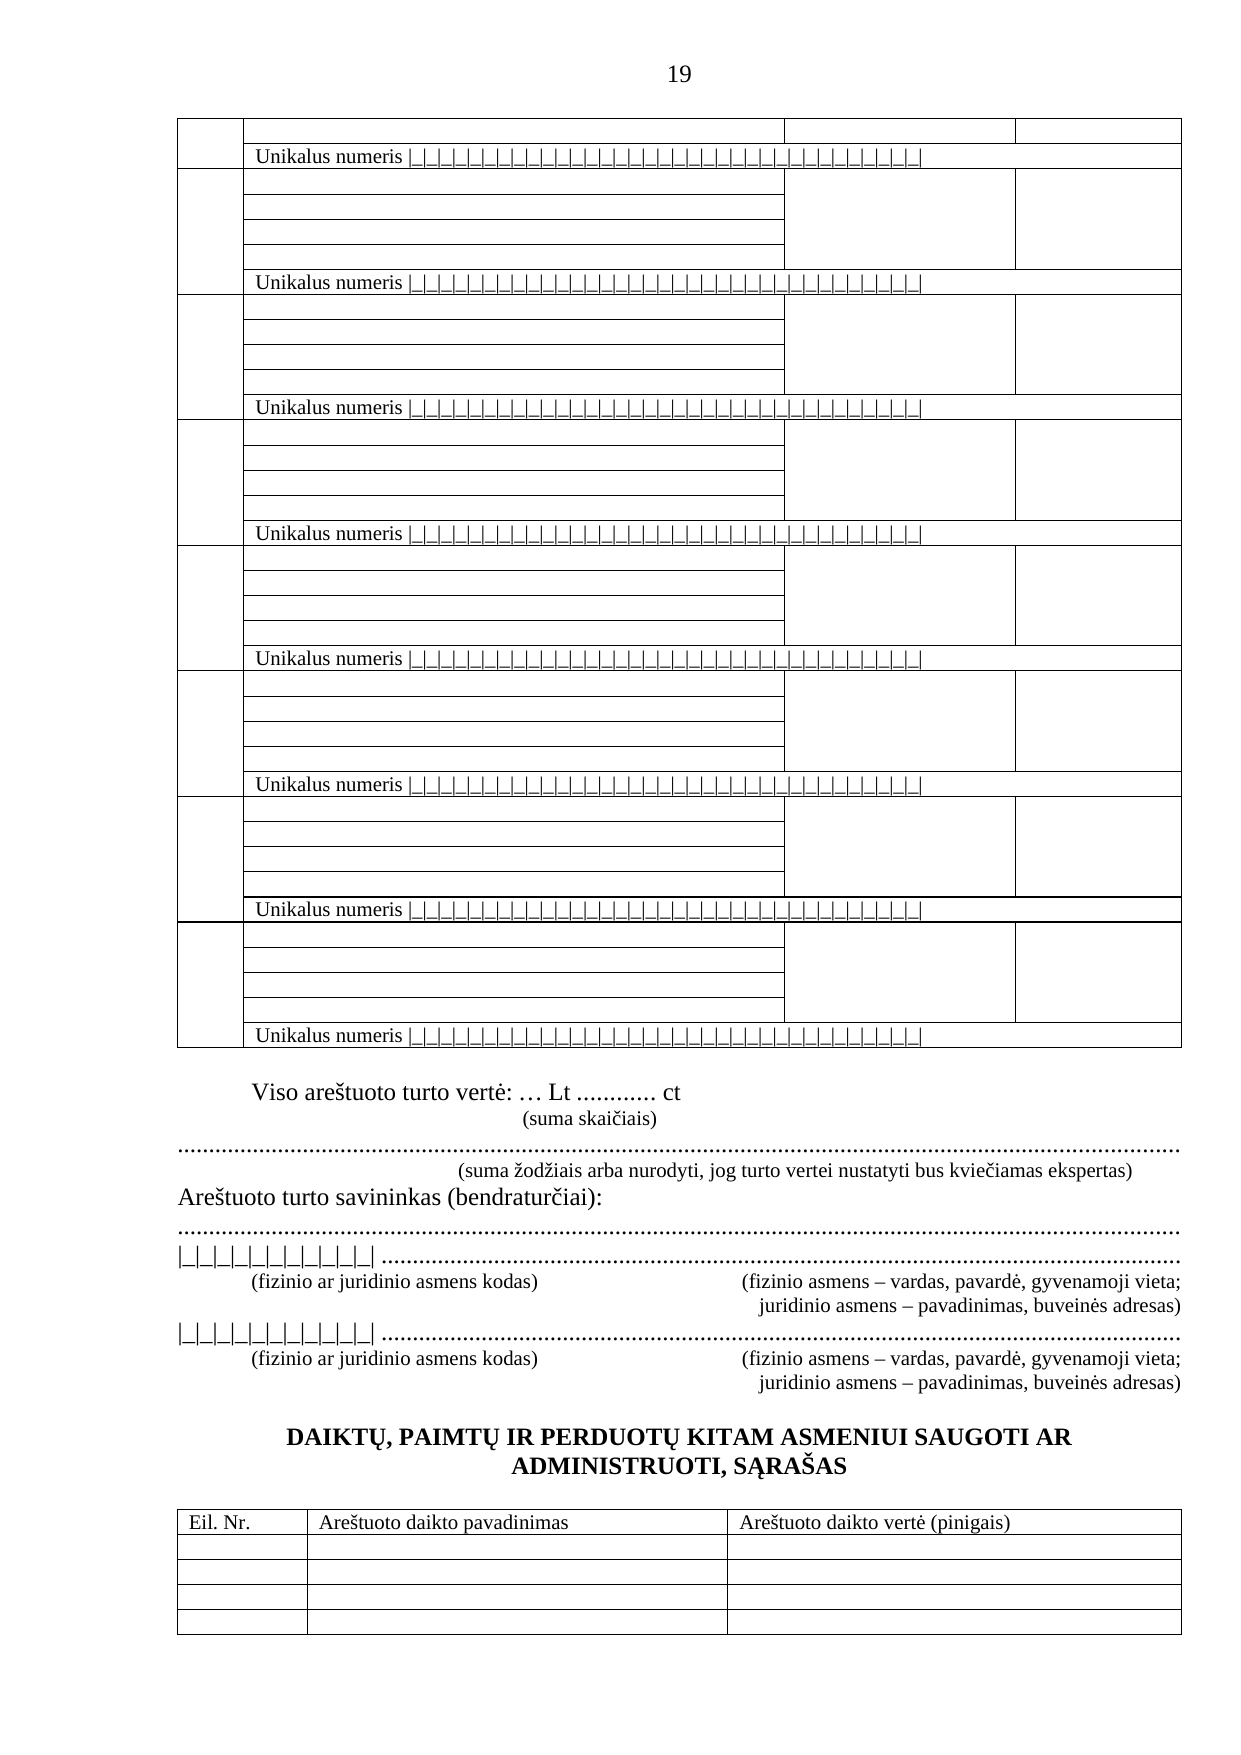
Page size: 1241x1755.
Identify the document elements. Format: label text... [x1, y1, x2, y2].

table_cell [178, 546, 243, 670]
table_cell [728, 1610, 1181, 1634]
table_cell [244, 872, 784, 896]
table_cell [244, 195, 784, 218]
table_cell Unikalus numeris |_|_|_|_|_|_|_|_|_|_|_|_|_|_|_|_|_|_|_|_|_|_|_|_|_|_|_|_|_|_|_|_|_|_|_| [244, 1023, 1181, 1047]
table_cell [244, 496, 784, 520]
table_cell Unikalus numeris |_|_|_|_|_|_|_|_|_|_|_|_|_|_|_|_|_|_|_|_|_|_|_|_|_|_|_|_|_|_|_|_|_|_|_| [244, 270, 1181, 294]
text Areštuoto turto savininkas (bendraturčiai): [177, 1182, 1181, 1211]
table_cell [308, 1610, 727, 1634]
table_cell [244, 471, 784, 495]
table_cell [244, 169, 784, 193]
table_cell [244, 671, 784, 696]
table_cell [785, 923, 1015, 1022]
table_cell [1016, 923, 1181, 1022]
table_cell [178, 295, 243, 419]
table_cell [785, 546, 1015, 645]
table_cell [785, 420, 1015, 520]
table_cell [1016, 671, 1181, 771]
table_cell [178, 1585, 307, 1609]
text (suma žodžiais arba nurodyti, jog turto vertei nustatyti bus kviečiamas ekspertas) [177, 1158, 1181, 1182]
table_cell [244, 345, 784, 369]
table_cell [244, 998, 784, 1022]
text DAIKTŲ, PAIMTŲ IR PERDUOTŲ KITAM ASMENIUI SAUGOTI AR ADMINISTRUOTI, SĄRAŠAS [177, 1422, 1181, 1480]
table_cell [1016, 546, 1181, 645]
table_cell [178, 1560, 307, 1584]
table_cell [178, 797, 243, 921]
table_cell Unikalus numeris |_|_|_|_|_|_|_|_|_|_|_|_|_|_|_|_|_|_|_|_|_|_|_|_|_|_|_|_|_|_|_|_|_|_|_| [244, 395, 1181, 419]
table_cell [244, 596, 784, 620]
table_cell [244, 295, 784, 319]
text juridinio asmens – pavadinimas, buveinės adresas) [177, 1293, 1181, 1317]
table_cell [244, 119, 784, 143]
table_cell [244, 923, 784, 947]
text |_|_|_|_|_|_|_|_|_|_|_| [177, 1317, 1181, 1346]
table_cell [728, 1535, 1181, 1559]
table_cell [785, 169, 1015, 269]
table_cell [178, 1535, 307, 1559]
table_cell [244, 245, 784, 269]
table_cell [244, 822, 784, 846]
table_cell [1016, 420, 1181, 520]
table_cell [244, 847, 784, 871]
table_cell [178, 169, 243, 294]
table_cell [785, 295, 1015, 394]
table_cell [244, 220, 784, 244]
table_cell [308, 1560, 727, 1584]
table_cell [244, 320, 784, 344]
table_cell Unikalus numeris |_|_|_|_|_|_|_|_|_|_|_|_|_|_|_|_|_|_|_|_|_|_|_|_|_|_|_|_|_|_|_|_|_|_|_| [244, 772, 1181, 796]
text juridinio asmens – pavadinimas, buveinės adresas) [177, 1369, 1181, 1394]
table_header Eil. Nr. [178, 1510, 307, 1534]
table_cell [244, 370, 784, 394]
table_cell [244, 747, 784, 771]
table_cell [244, 722, 784, 746]
table_cell [244, 697, 784, 721]
table_cell [244, 621, 784, 645]
text Viso areštuoto turto vertė: Lt ct [177, 1077, 1181, 1106]
table_header Areštuoto daikto pavadinimas [308, 1510, 727, 1534]
text (suma skaičiais) [177, 1106, 1181, 1129]
table_cell [244, 420, 784, 444]
table_cell [178, 923, 243, 1047]
table_cell [178, 671, 243, 796]
table_cell [244, 571, 784, 595]
table_cell [1016, 295, 1181, 394]
table_cell [1016, 119, 1181, 143]
table_cell [1016, 169, 1181, 269]
table_cell [785, 671, 1015, 771]
table_cell Unikalus numeris |_|_|_|_|_|_|_|_|_|_|_|_|_|_|_|_|_|_|_|_|_|_|_|_|_|_|_|_|_|_|_|_|_|_|_| [244, 144, 1181, 168]
table_cell [178, 1610, 307, 1634]
table_cell [244, 546, 784, 570]
table_cell [1016, 797, 1181, 896]
text (fizinio ar juridinio asmens kodas) (fizinio asmens – vardas, pavardė, gyvenamoji vieta; [177, 1346, 1181, 1369]
text (fizinio ar juridinio asmens kodas) (fizinio asmens – vardas, pavardė, gyvenamoji vieta; [177, 1269, 1181, 1293]
table_cell [244, 973, 784, 997]
text |_|_|_|_|_|_|_|_|_|_|_| [177, 1240, 1181, 1269]
table_cell [178, 420, 243, 545]
table_cell [785, 797, 1015, 896]
table_cell [308, 1585, 727, 1609]
table_cell [244, 797, 784, 821]
table_cell [178, 119, 243, 168]
table_cell [728, 1585, 1181, 1609]
table_cell Unikalus numeris |_|_|_|_|_|_|_|_|_|_|_|_|_|_|_|_|_|_|_|_|_|_|_|_|_|_|_|_|_|_|_|_|_|_|_| [244, 646, 1181, 670]
table_cell [244, 948, 784, 972]
table_cell [785, 119, 1015, 143]
table_cell Unikalus numeris |_|_|_|_|_|_|_|_|_|_|_|_|_|_|_|_|_|_|_|_|_|_|_|_|_|_|_|_|_|_|_|_|_|_|_| [244, 898, 1181, 921]
table_header Areštuoto daikto vertė (pinigais) [728, 1510, 1181, 1534]
table_cell [244, 446, 784, 469]
table_cell [308, 1535, 727, 1559]
table_cell Unikalus numeris |_|_|_|_|_|_|_|_|_|_|_|_|_|_|_|_|_|_|_|_|_|_|_|_|_|_|_|_|_|_|_|_|_|_|_| [244, 521, 1181, 545]
table_cell [728, 1560, 1181, 1584]
